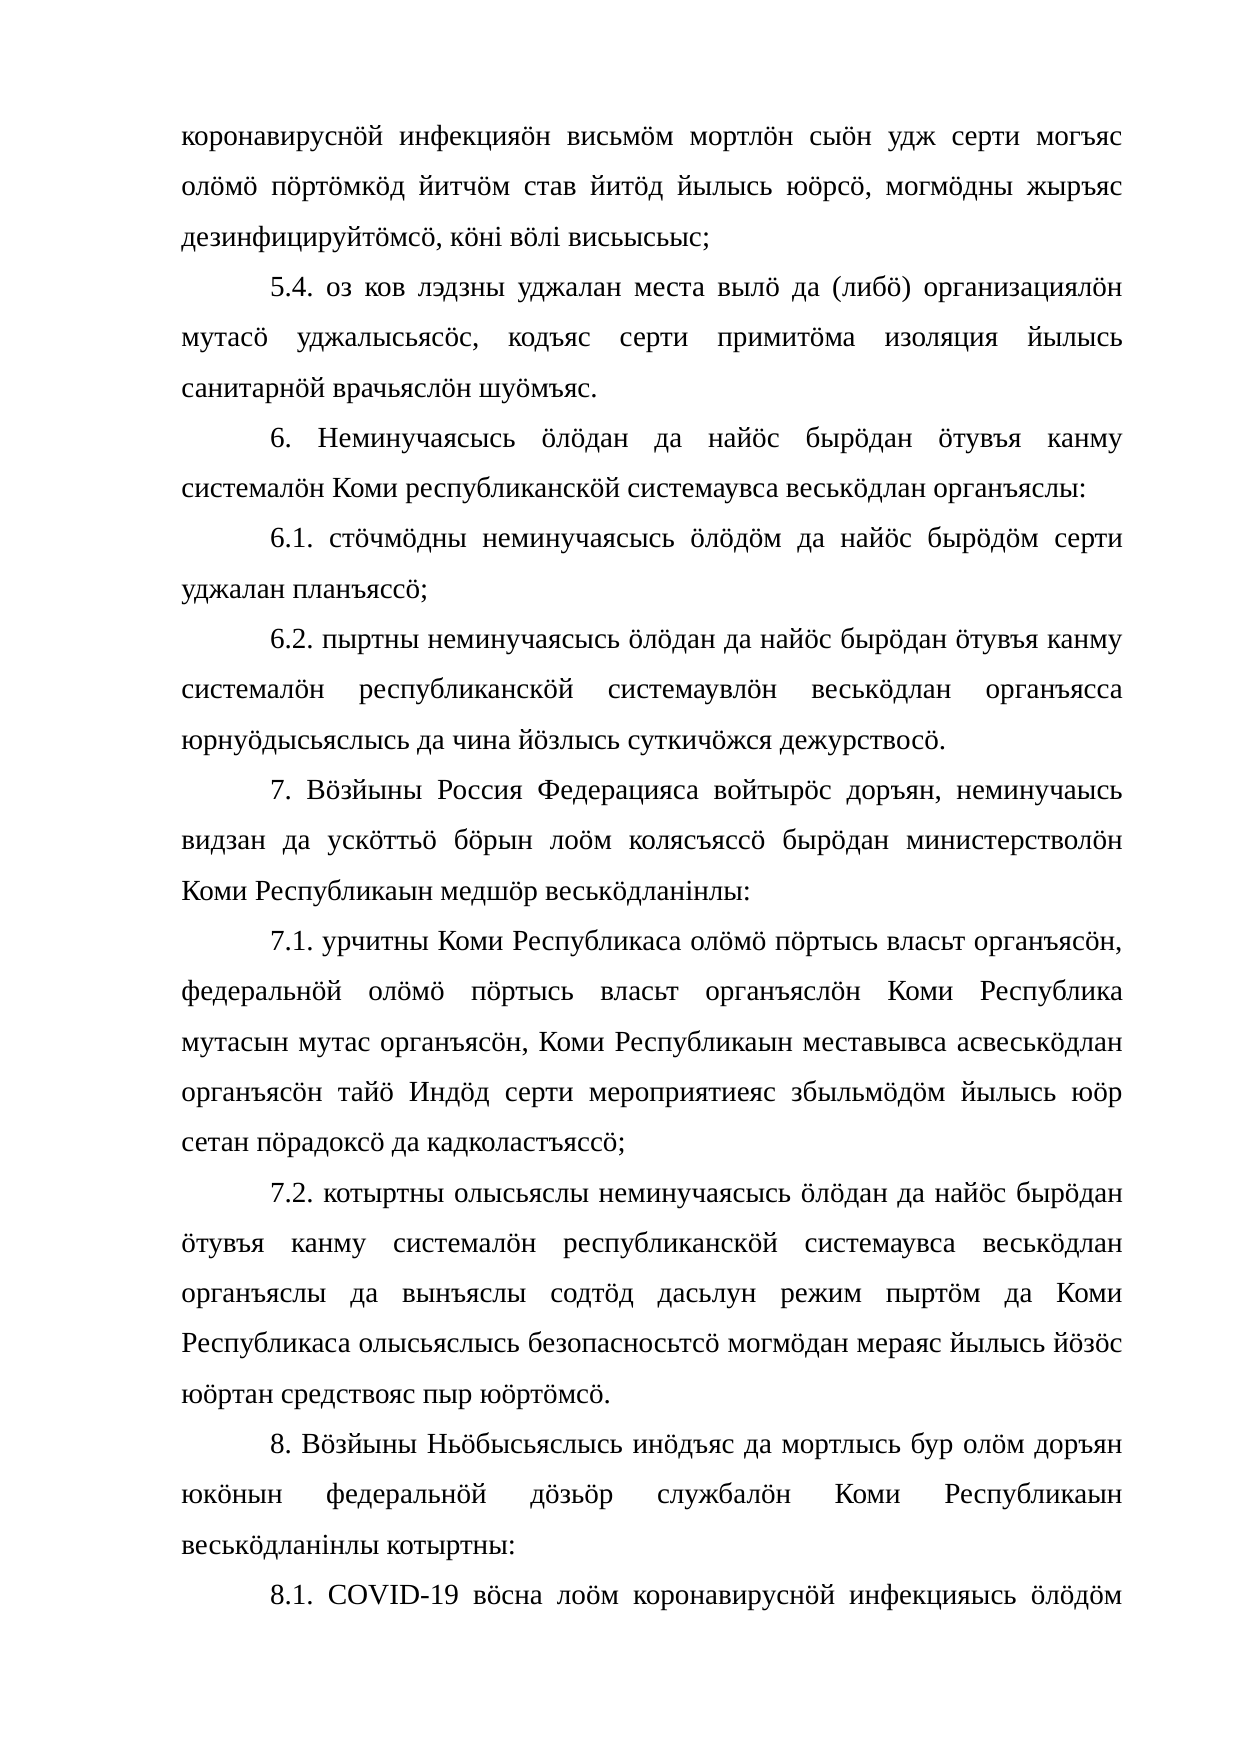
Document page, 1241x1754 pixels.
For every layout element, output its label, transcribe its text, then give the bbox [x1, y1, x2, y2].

text 7.1. урчитны Коми Республикаса олӧмӧ пӧртысь власьт органъясӧн, федеральнӧй олӧмӧ пӧртысь власьт органъяслӧн Коми Республика мутасын мутас органъясӧн, Коми Республикаын меставывса асвеськӧдлан органъясӧн тайӧ Индӧд серти мероприятиеяс збыльмӧдӧм йылысь юӧр сетан пӧрадоксӧ да кадколастъяссӧ; [181, 923, 1123, 1158]
text 8.1. COVID-19 вӧсна лоӧм коронавируснӧй инфекцияысь ӧлӧдӧм [181, 1577, 1123, 1611]
text 6. Неминучаясысь ӧлӧдан да найӧс бырӧдан ӧтувъя канму системалӧн Коми республиканскӧй системаувса веськӧдлан органъяслы: [181, 420, 1123, 504]
text коронавируснӧй инфекцияӧн висьмӧм мортлӧн сыӧн удж серти могъяс олӧмӧ пӧртӧмкӧд йитчӧм став йитӧд йылысь юӧрсӧ, могмӧдны жыръяс дезинфицируйтӧмсӧ, кӧні вӧлі висьысьыс; [181, 118, 1123, 252]
text 8. Вӧзйыны Ньӧбысьяслысь инӧдъяс да мортлысь бур олӧм доръян юкӧнын федеральнӧй дӧзьӧр службалӧн Коми Республикаын веськӧдланінлы котыртны: [181, 1426, 1123, 1560]
text 7.2. котыртны олысьяслы неминучаясысь ӧлӧдан да найӧс бырӧдан ӧтувъя канму системалӧн республиканскӧй системаувса веськӧдлан органъяслы да вынъяслы содтӧд дасьлун режим пыртӧм да Коми Республикаса олысьяслысь безопасносьтсӧ могмӧдан мераяс йылысь йӧзӧс юӧртан средствояс пыр юӧртӧмсӧ. [181, 1175, 1123, 1409]
text 7. Вӧзйыны Россия Федерацияса войтырӧс доръян, неминучаысь видзан да ускӧттьӧ бӧрын лоӧм колясъяссӧ бырӧдан министерстволӧн Коми Республикаын медшӧр веськӧдланінлы: [181, 772, 1123, 906]
text 6.2. пыртны неминучаясысь ӧлӧдан да найӧс бырӧдан ӧтувъя канму системалӧн республиканскӧй системаувлӧн веськӧдлан органъясса юрнуӧдысьяслысь да чина йӧзлысь суткичӧжся дежурствосӧ. [181, 621, 1123, 755]
text 6.1. стӧчмӧдны неминучаясысь ӧлӧдӧм да найӧс бырӧдӧм серти уджалан планъяссӧ; [181, 521, 1123, 604]
text 5.4. оз ков лэдзны уджалан места вылӧ да (либӧ) организациялӧн мутасӧ уджалысьясӧс, кодъяс серти примитӧма изоляция йылысь санитарнӧй врачьяслӧн шуӧмъяс. [181, 269, 1123, 403]
